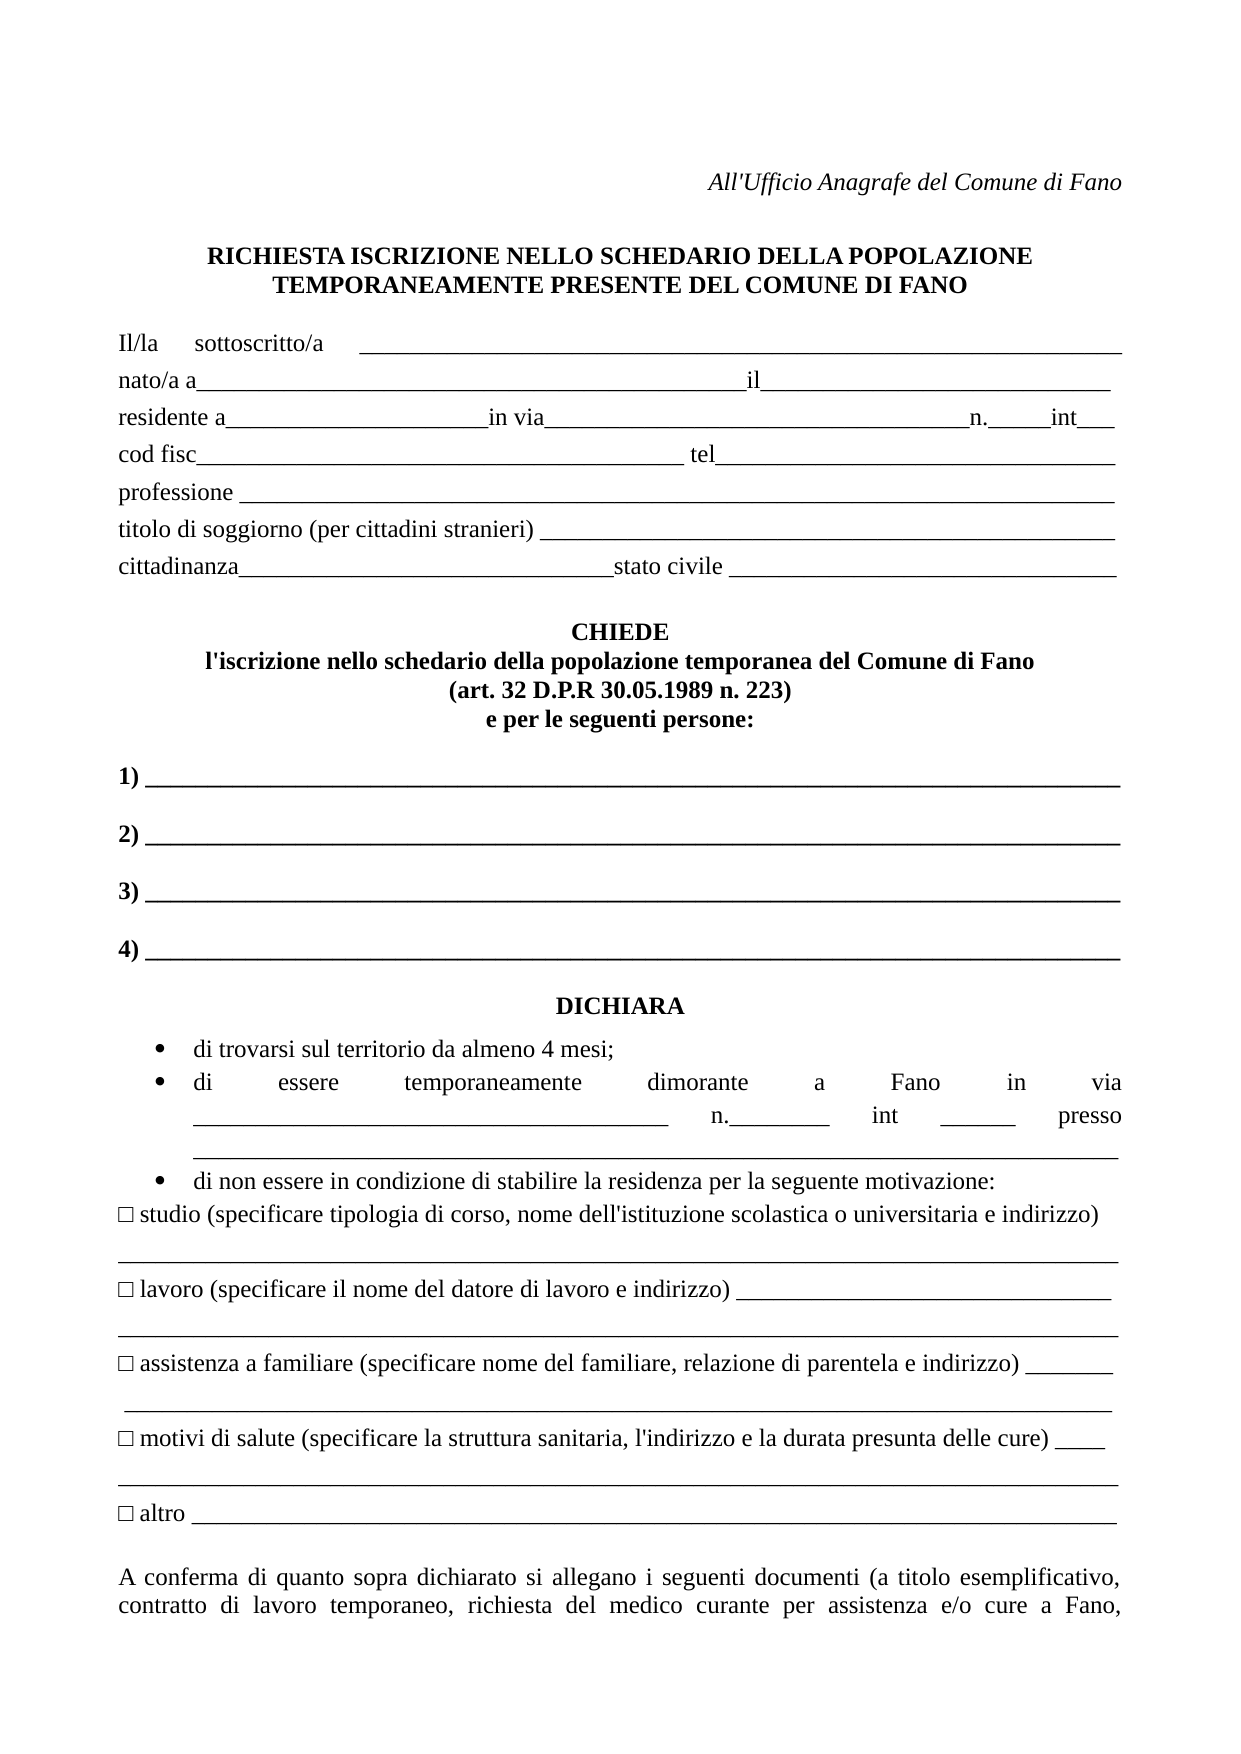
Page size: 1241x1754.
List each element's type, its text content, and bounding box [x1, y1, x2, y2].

text ________________________________________________________________________________ [118, 1237, 1122, 1265]
text 1) ______________________________________________________________________________ [118, 761, 1122, 790]
text e per le seguenti persone: [118, 704, 1122, 732]
text 2) ______________________________________________________________________________ [118, 819, 1122, 847]
text Il/la sottoscritto/a _____________________________________________________________ nato/a a____________________________________________il____________________________ [118, 328, 1122, 394]
list di essere temporaneamente dimorante a Fano in via ______________________________________ n.________ int ______ presso __________________________________________________________________________ [156, 1067, 1122, 1162]
text professione ______________________________________________________________________ [118, 477, 1122, 506]
text A conferma di quanto sopra dichiarato si allegano i seguenti documenti (a titolo esemplificativo, contratto di lavoro temporaneo, richiesta del medico curante per assistenza e/o cure a Fano, [118, 1562, 1122, 1619]
text (art. 32 D.P.R 30.05.1989 n. 223) [118, 675, 1122, 704]
text □ assistenza a familiare (specificare nome del familiare, relazione di parentela e indirizzo) _______ [118, 1348, 1122, 1377]
text l'iscrizione nello schedario della popolazione temporanea del Comune di Fano [118, 646, 1122, 675]
text _______________________________________________________________________________ [118, 1386, 1122, 1414]
text □ altro __________________________________________________________________________ [118, 1498, 1122, 1526]
list di trovarsi sul territorio da almeno 4 mesi; [156, 1034, 1122, 1063]
text □ motivi di salute (specificare la struttura sanitaria, l'indirizzo e la durata presunta delle cure) ____ [118, 1423, 1122, 1452]
text 3) ______________________________________________________________________________ [118, 876, 1122, 905]
text cod fisc_______________________________________ tel________________________________ [118, 439, 1122, 468]
text ________________________________________________________________________________ [118, 1311, 1122, 1340]
text CHIEDE [118, 617, 1122, 646]
text RICHIESTA ISCRIZIONE NELLO SCHEDARIO DELLA POPOLAZIONE TEMPORANEAMENTE PRESENTE DEL COMUNE DI FANO [118, 241, 1122, 299]
text □ studio (specificare tipologia di corso, nome dell'istituzione scolastica o universitaria e indirizzo) [118, 1199, 1122, 1228]
text All'Ufficio Anagrafe del Comune di Fano [605, 167, 1122, 196]
text titolo di soggiorno (per cittadini stranieri) ______________________________________________ [118, 514, 1122, 543]
list di non essere in condizione di stabilire la residenza per la seguente motivazione: [156, 1166, 1122, 1195]
text □ lavoro (specificare il nome del datore di lavoro e indirizzo) ______________________________ [118, 1274, 1122, 1303]
text residente a_____________________in via__________________________________n._____int___ [118, 402, 1122, 431]
text cittadinanza______________________________stato civile _______________________________ [118, 551, 1122, 580]
text 4) ______________________________________________________________________________ [118, 934, 1122, 962]
text DICHIARA [118, 991, 1122, 1020]
text ________________________________________________________________________________ [118, 1460, 1122, 1489]
